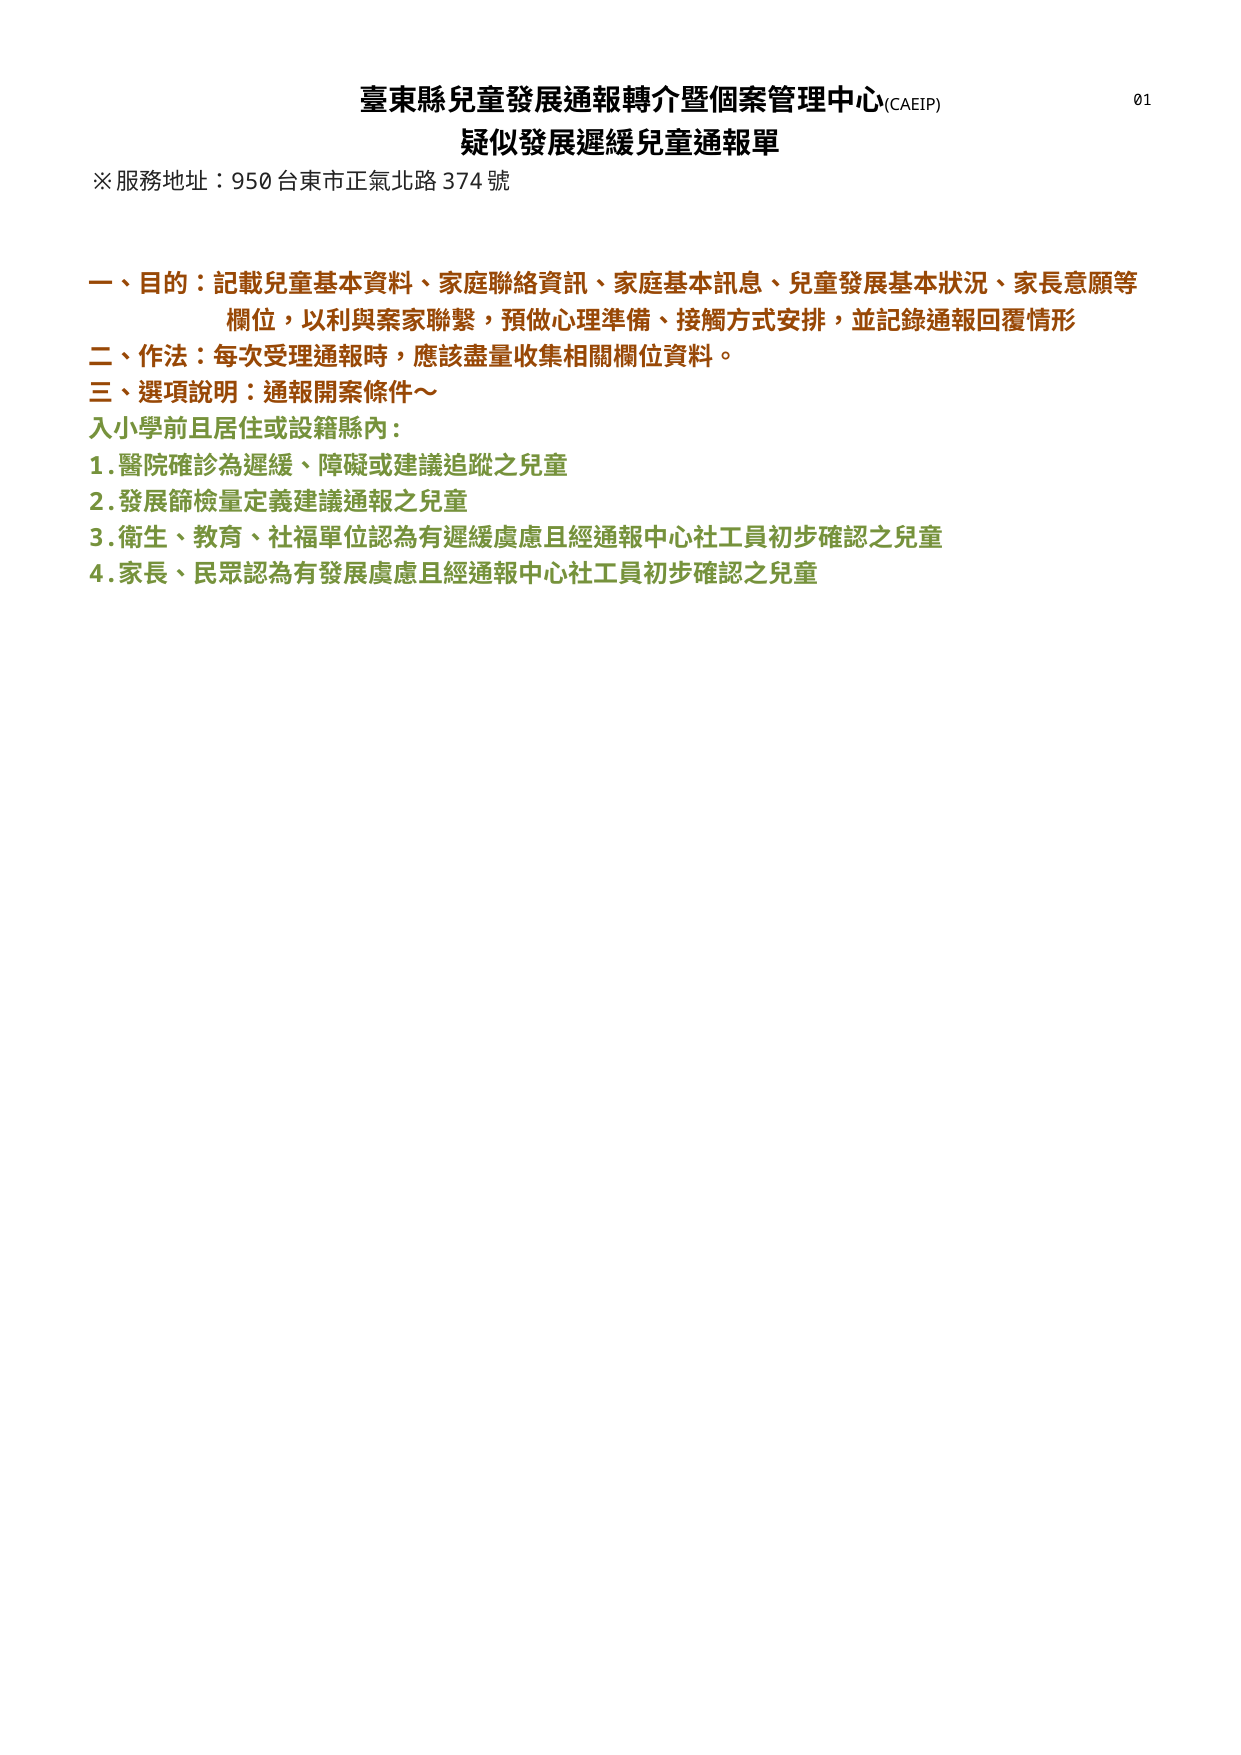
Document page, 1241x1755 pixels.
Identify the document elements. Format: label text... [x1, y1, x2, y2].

text 入小學前且居住或設籍縣內: [89, 409, 1152, 445]
text 三、選項說明：通報開案條件～ [89, 373, 1152, 409]
text 1.醫院確診為遲緩、障礙或建議追蹤之兒童 [89, 445, 1152, 481]
text 欄位，以利與案家聯繫，預做心理準備、接觸方式安排，並記錄通報回覆情形 [89, 300, 1152, 336]
text 3.衛生、教育、社福單位認為有遲緩虞慮且經通報中心社工員初步確認之兒童 [89, 518, 1152, 554]
text 二、作法：每次受理通報時，應該盡量收集相關欄位資料。 [89, 336, 1152, 373]
text 一、目的：記載兒童基本資料、家庭聯絡資訊、家庭基本訊息、兒童發展基本狀況、家長意願等 [89, 264, 1152, 300]
text 4.家長、民眾認為有發展虞慮且經通報中心社工員初步確認之兒童 [89, 554, 1152, 590]
text ※服務地址：950台東市正氣北路374號 [89, 162, 1152, 196]
text 2.發展篩檢量定義建議通報之兒童 [89, 481, 1152, 518]
